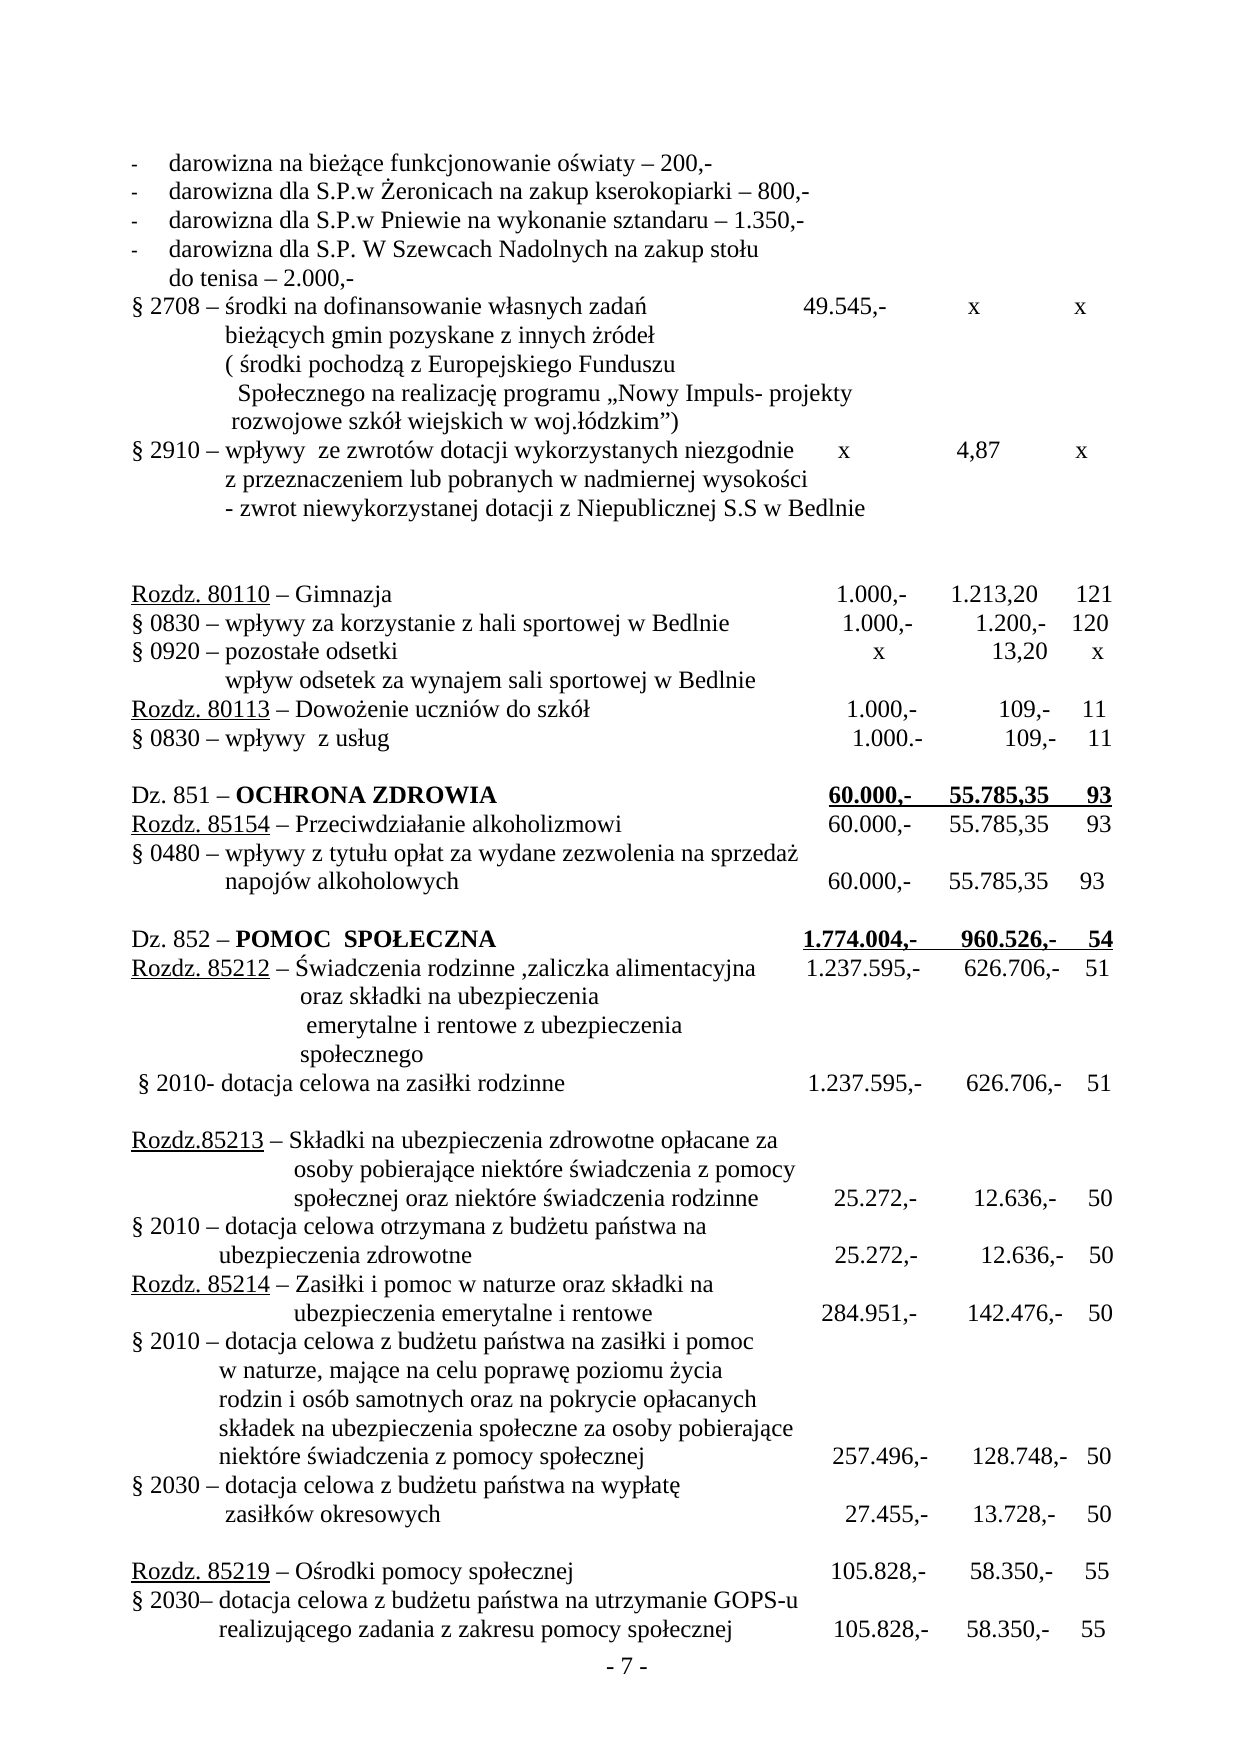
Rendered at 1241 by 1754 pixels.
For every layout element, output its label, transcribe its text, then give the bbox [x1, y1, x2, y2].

text Rozdz. 80110 – Gimnazja 1.000,- 1.213,20 121 [131, 579, 1122, 608]
text Rozdz.85213 – Składki na ubezpieczenia zdrowotne opłacane za [131, 1125, 1122, 1154]
text Rozdz. 80113 – Dowożenie uczniów do szkół 1.000,- 109,- 11 [131, 694, 1122, 723]
text do tenisa – 2.000,- [169, 263, 1122, 291]
list darowizna dla S.P.w Żeronicach na zakup kserokopiarki – 800,- [131, 176, 1122, 205]
text § 0480 – wpływy z tytułu opłat za wydane zezwolenia na sprzedaż [131, 838, 1122, 866]
text Rozdz. 85219 – Ośrodki pomocy społecznej 105.828,- 58.350,- 55 [131, 1556, 1122, 1585]
text - zwrot niewykorzystanej dotacji z Niepublicznej S.S w Bedlnie [131, 493, 1122, 521]
text emerytalne i rentowe z ubezpieczenia [131, 1010, 1122, 1039]
text społecznego [131, 1039, 1122, 1068]
text § 0830 – wpływy z usług 1.000.- 109,- 11 [131, 723, 1122, 751]
text Rozdz. 85214 – Zasiłki i pomoc w naturze oraz składki na [131, 1269, 1122, 1298]
text Rozdz. 85212 – Świadczenia rodzinne ,zaliczka alimentacyjna 1.237.595,- 626.706,- 51 [131, 953, 1122, 981]
text Rozdz. 85154 – Przeciwdziałanie alkoholizmowi 60.000,- 55.785,35 93 [131, 809, 1122, 838]
text ( środki pochodzą z Europejskiego Funduszu [131, 349, 1122, 378]
text § 2030– dotacja celowa z budżetu państwa na utrzymanie GOPS-u [131, 1585, 1122, 1614]
text w naturze, mające na celu poprawę poziomu życia [131, 1355, 1122, 1384]
list darowizna dla S.P.w Pniewie na wykonanie sztandaru – 1.350,- [131, 205, 1122, 234]
text realizującego zadania z zakresu pomocy społecznej 105.828,- 58.350,- 55 [131, 1614, 1122, 1643]
list darowizna dla S.P. W Szewcach Nadolnych na zakup stołu [131, 234, 1122, 263]
text § 2030 – dotacja celowa z budżetu państwa na wypłatę [131, 1470, 1122, 1499]
text Społecznego na realizację programu „Nowy Impuls- projekty [131, 378, 1122, 406]
text napojów alkoholowych 60.000,- 55.785,35 93 [131, 866, 1122, 895]
text z przeznaczeniem lub pobranych w nadmiernej wysokości [131, 464, 1122, 493]
text § 2010 – dotacja celowa z budżetu państwa na zasiłki i pomoc [131, 1326, 1122, 1355]
text zasiłków okresowych 27.455,- 13.728,- 50 [131, 1499, 1122, 1528]
text Dz. 852 – POMOC SPOŁECZNA 1.774.004,- 960.526,- 54 [131, 924, 1122, 953]
text § 2010- dotacja celowa na zasiłki rodzinne 1.237.595,- 626.706,- 51 [131, 1068, 1122, 1096]
text rozwojowe szkół wiejskich w woj.łódzkim”) [131, 406, 1122, 435]
list darowizna na bieżące funkcjonowanie oświaty – 200,- [131, 148, 1122, 176]
text § 0920 – pozostałe odsetki x 13,20 x [131, 636, 1122, 665]
text § 0830 – wpływy za korzystanie z hali sportowej w Bedlnie 1.000,- 1.200,- 120 [131, 608, 1122, 636]
text niektóre świadczenia z pomocy społecznej 257.496,- 128.748,- 50 [131, 1441, 1122, 1470]
text Dz. 851 – OCHRONA ZDROWIA 60.000,- 55.785,35 93 [131, 780, 1122, 809]
text ubezpieczenia zdrowotne 25.272,- 12.636,- 50 [131, 1240, 1122, 1269]
text § 2910 – wpływy ze zwrotów dotacji wykorzystanych niezgodnie x 4,87 x [131, 435, 1122, 464]
text oraz składki na ubezpieczenia [131, 981, 1122, 1010]
text osoby pobierające niektóre świadczenia z pomocy [131, 1154, 1122, 1183]
text ubezpieczenia emerytalne i rentowe 284.951,- 142.476,- 50 [131, 1298, 1122, 1326]
text społecznej oraz niektóre świadczenia rodzinne 25.272,- 12.636,- 50 § 2010 – dotacja celowa otrzymana z budżetu państwa na [131, 1183, 1122, 1240]
text składek na ubezpieczenia społeczne za osoby pobierające [131, 1413, 1122, 1441]
text wpływ odsetek za wynajem sali sportowej w Bedlnie [131, 665, 1122, 694]
text rodzin i osób samotnych oraz na pokrycie opłacanych [131, 1384, 1122, 1413]
text § 2708 – środki na dofinansowanie własnych zadań 49.545,- x x [131, 291, 1122, 320]
text bieżących gmin pozyskane z innych żródeł [131, 320, 1122, 349]
